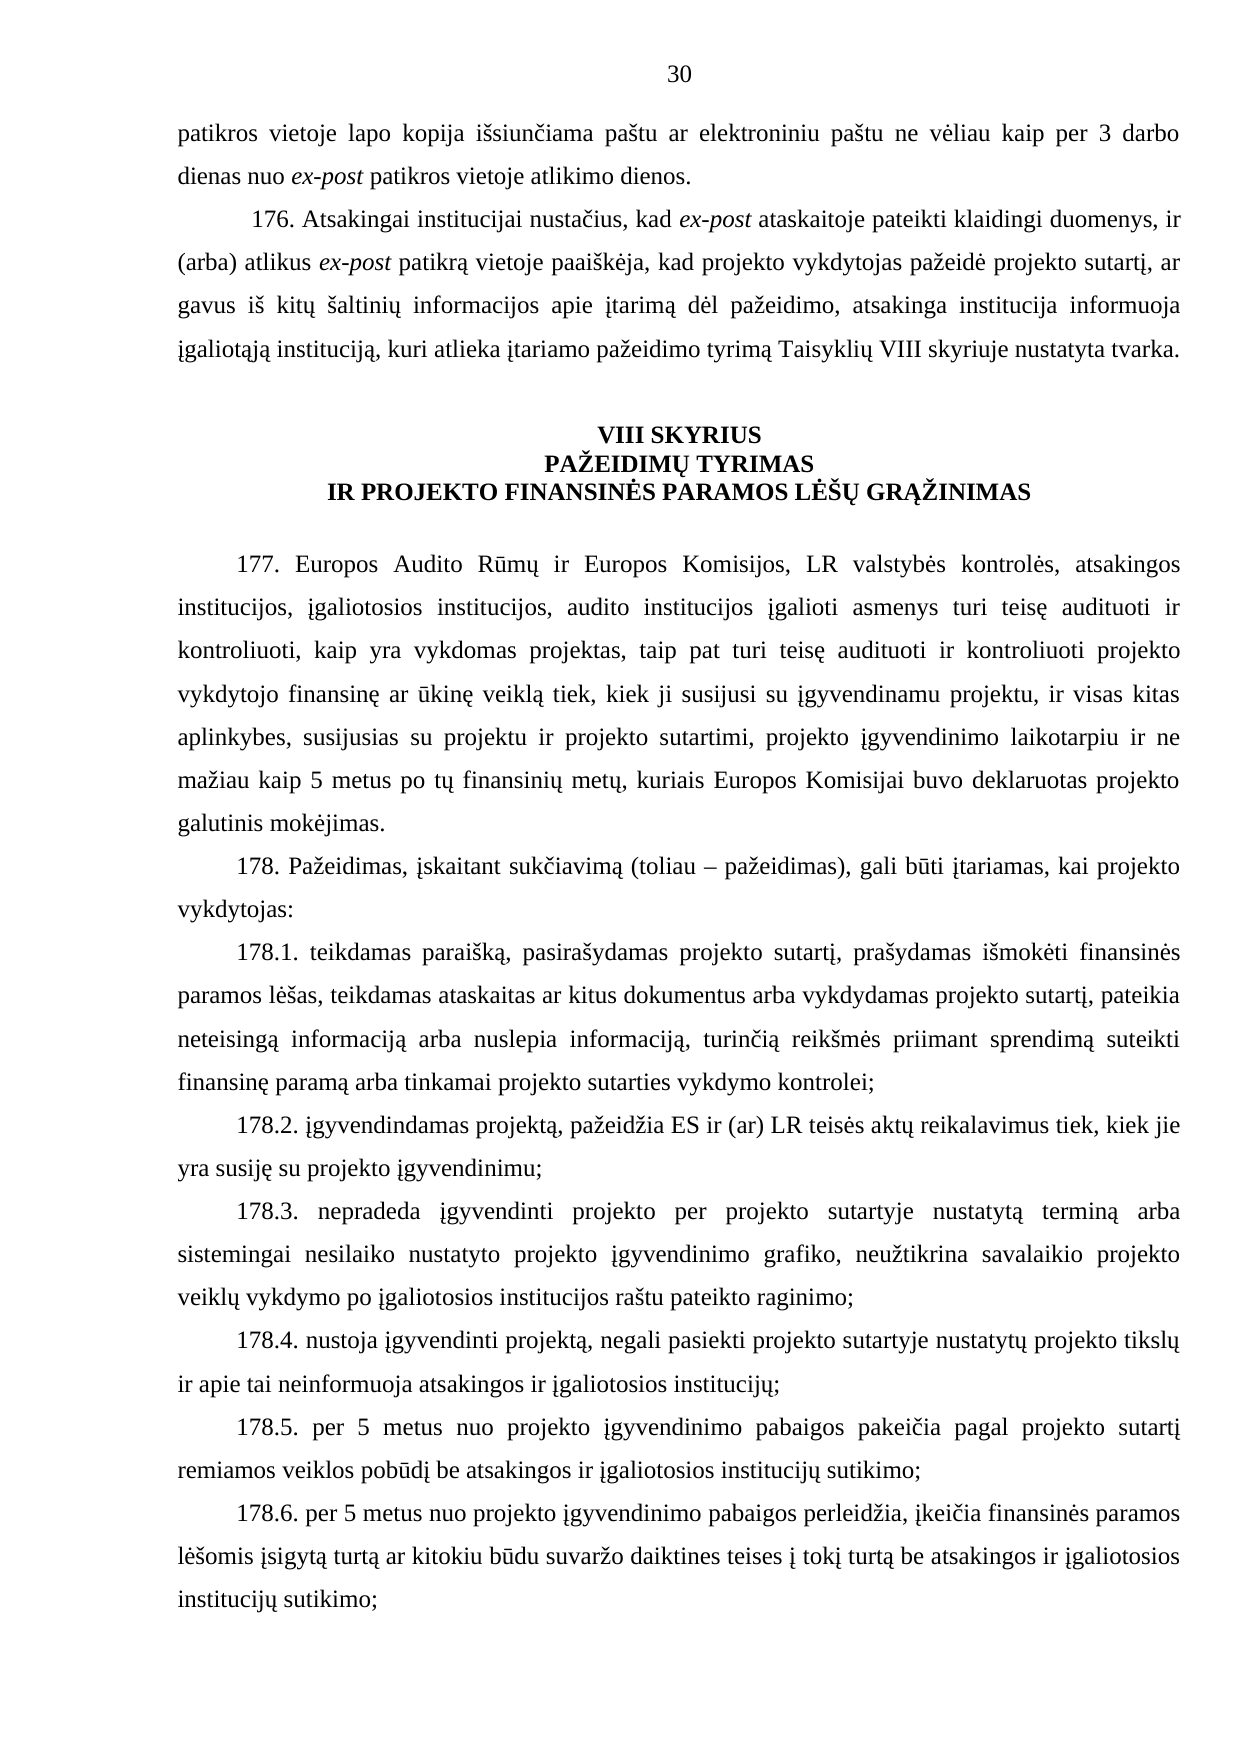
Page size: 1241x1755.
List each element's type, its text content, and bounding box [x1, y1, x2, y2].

text patikros vietoje lapo kopija išsiunčiama paštu ar elektroniniu paštu ne vėliau kaip per 3 darbo dienas nuo ex-post patikros vietoje atlikimo dienos. [177, 118, 1181, 190]
text 178.1. teikdamas paraišką, pasirašydamas projekto sutartį, prašydamas išmokėti finansinės paramos lėšas, teikdamas ataskaitas ar kitus dokumentus arba vykdydamas projekto sutartį, pateikia neteisingą informaciją arba nuslepia informaciją, turinčią reikšmės priimant sprendimą suteikti finansinę paramą arba tinkamai projekto sutarties vykdymo kontrolei; [177, 937, 1181, 1096]
text 178.3. nepradeda įgyvendinti projekto per projekto sutartyje nustatytą terminą arba sistemingai nesilaiko nustatyto projekto įgyvendinimo grafiko, neužtikrina savalaikio projekto veiklų vykdymo po įgaliotosios institucijos raštu pateikto raginimo; [177, 1196, 1181, 1311]
text 177. Europos Audito Rūmų ir Europos Komisijos, LR valstybės kontrolės, atsakingos institucijos, įgaliotosios institucijos, audito institucijos įgalioti asmenys turi teisę audituoti ir kontroliuoti, kaip yra vykdomas projektas, taip pat turi teisę audituoti ir kontroliuoti projekto vykdytojo finansinę ar ūkinę veiklą tiek, kiek ji susijusi su įgyvendinamu projektu, ir visas kitas aplinkybes, susijusias su projektu ir projekto sutartimi, projekto įgyvendinimo laikotarpiu ir ne mažiau kaip 5 metus po tų finansinių metų, kuriais Europos Komisijai buvo deklaruotas projekto galutinis mokėjimas. [177, 549, 1181, 837]
text 178.6. per 5 metus nuo projekto įgyvendinimo pabaigos perleidžia, įkeičia finansinės paramos lėšomis įsigytą turtą ar kitokiu būdu suvaržo daiktines teises į tokį turtą be atsakingos ir įgaliotosios institucijų sutikimo; [177, 1498, 1181, 1613]
text PAŽEIDIMŲ TYRIMAS [177, 449, 1181, 477]
text 176. Atsakingai institucijai nustačius, kad ex-post ataskaitoje pateikti klaidingi duomenys, ir (arba) atlikus ex-post patikrą vietoje paaiškėja, kad projekto vykdytojas pažeidė projekto sutartį, ar gavus iš kitų šaltinių informacijos apie įtarimą dėl pažeidimo, atsakinga institucija informuoja įgaliotąją instituciją, kuri atlieka įtariamo pažeidimo tyrimą Taisyklių VIII skyriuje nustatyta tvarka. [177, 204, 1181, 362]
text 178.2. įgyvendindamas projektą, pažeidžia ES ir (ar) LR teisės aktų reikalavimus tiek, kiek jie yra susiję su projekto įgyvendinimu; [177, 1110, 1181, 1182]
text 178.4. nustoja įgyvendinti projektą, negali pasiekti projekto sutartyje nustatytų projekto tikslų ir apie tai neinformuoja atsakingos ir įgaliotosios institucijų; [177, 1326, 1181, 1397]
text IR PROJEKTO FINANSINĖS PARAMOS LĖŠŲ GRĄŽINIMAS [177, 477, 1181, 506]
text 178. Pažeidimas, įskaitant sukčiavimą (toliau – pažeidimas), gali būti įtariamas, kai projekto vykdytojas: [177, 851, 1181, 923]
text VIII SKYRIUS [177, 420, 1181, 449]
text 178.5. per 5 metus nuo projekto įgyvendinimo pabaigos pakeičia pagal projekto sutartį remiamos veiklos pobūdį be atsakingos ir įgaliotosios institucijų sutikimo; [177, 1412, 1181, 1484]
